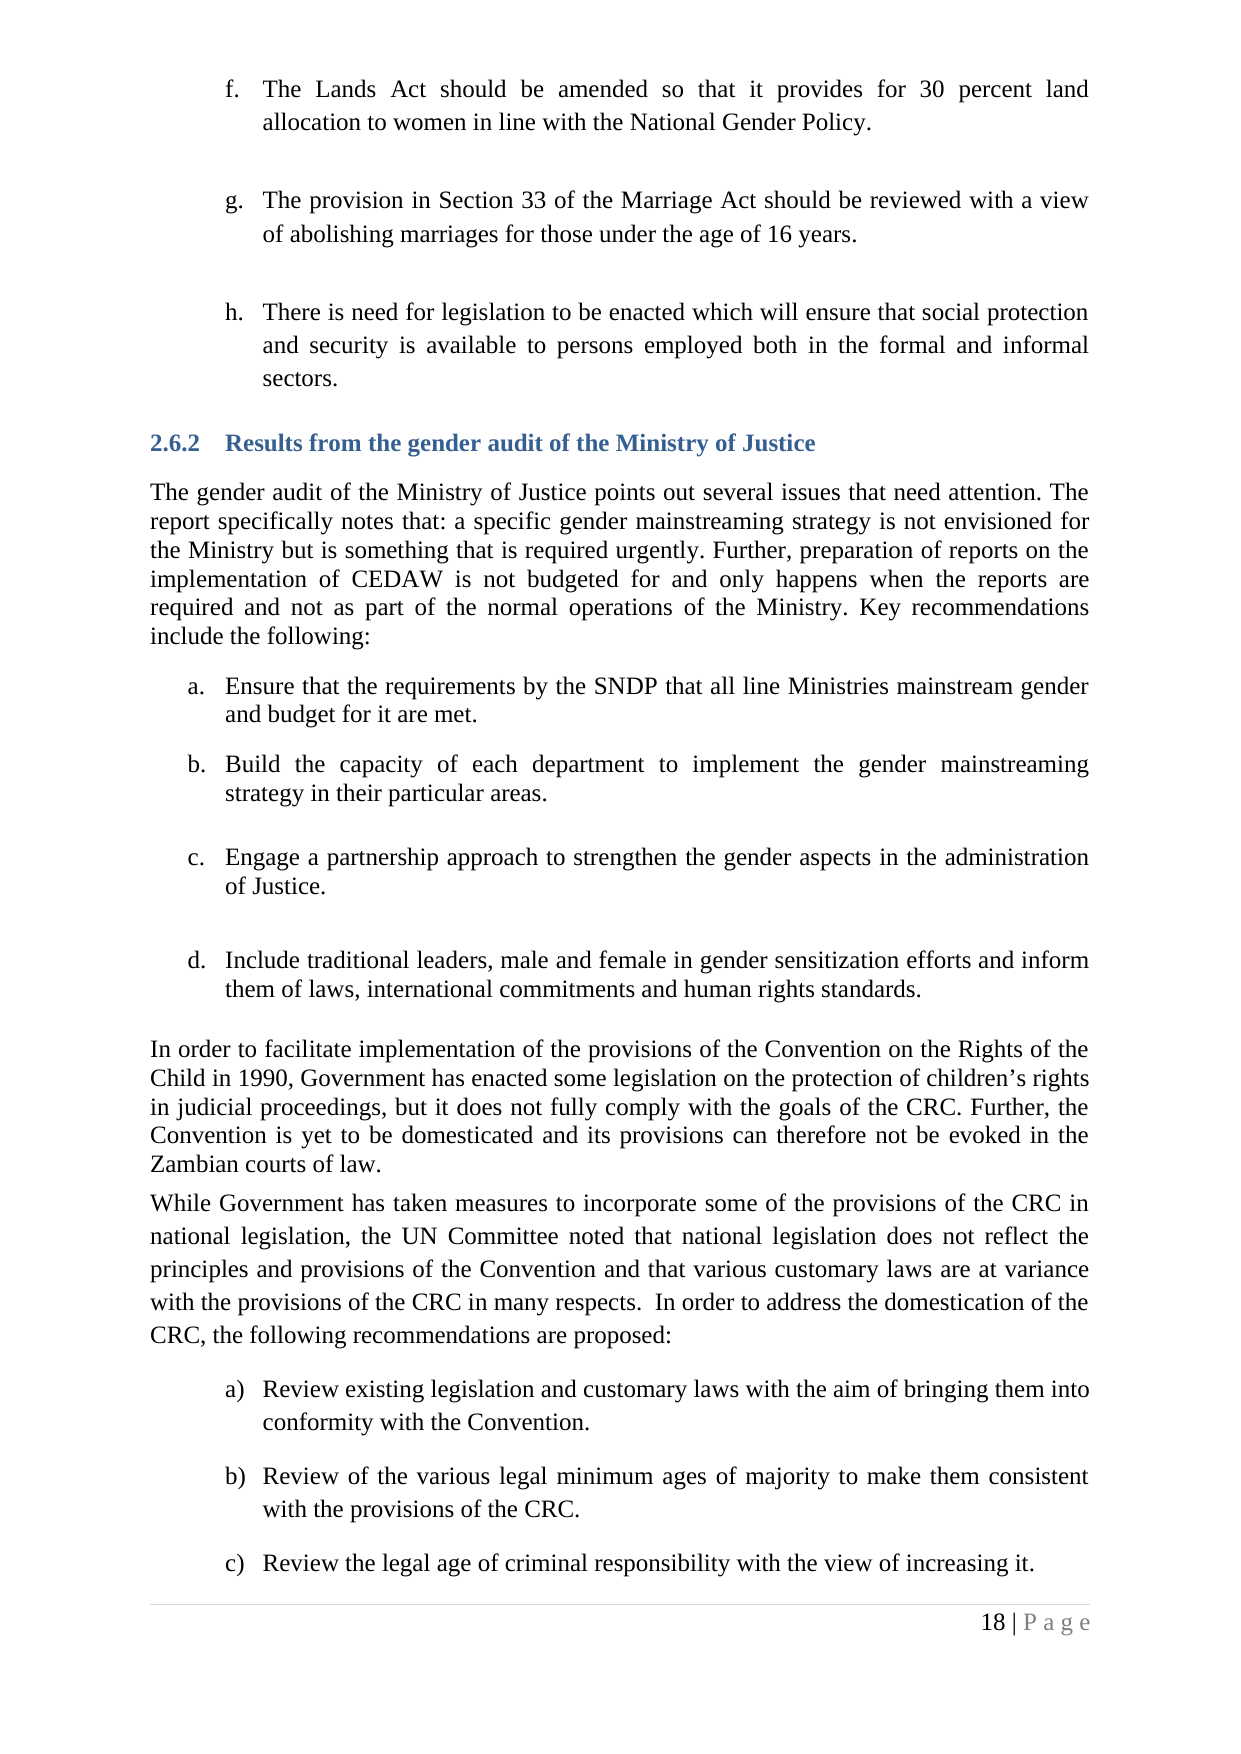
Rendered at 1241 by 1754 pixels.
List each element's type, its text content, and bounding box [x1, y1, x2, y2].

list Build the capacity of each department to implement the gender mainstreaming strategy in their particular areas. [187, 749, 1090, 807]
text While Government has taken measures to incorporate some of the provisions of the CRC in national legislation, the UN Committee noted that national legislation does not reflect the principles and provisions of the Convention and that various customary laws are at variance with the provisions of the CRC in many respects. In order to address the domestication of the CRC, the following recommendations are proposed: [150, 1188, 1090, 1349]
list The Lands Act should be amended so that it provides for 30 percent land allocation to women in line with the National Gender Policy. [225, 74, 1090, 136]
list Review of the various legal minimum ages of majority to make them consistent with the provisions of the CRC. [225, 1461, 1090, 1523]
list Review the legal age of criminal responsibility with the view of increasing it. [225, 1548, 1090, 1577]
list The provision in Section 33 of the Marriage Act should be reviewed with a view of abolishing marriages for those under the age of 16 years. [225, 186, 1090, 247]
text 2.6.2 Results from the gender audit of the Ministry of Justice [150, 428, 1090, 457]
list Review existing legislation and customary laws with the aim of bringing them into conformity with the Convention. [225, 1374, 1090, 1436]
list Include traditional leaders, male and female in gender sensitization efforts and inform them of laws, international commitments and human rights standards. [187, 945, 1090, 1003]
list Engage a partnership approach to strengthen the gender aspects in the administration of Justice. [187, 842, 1090, 899]
list Ensure that the requirements by the SNDP that all line Ministries mainstream gender and budget for it are met. [187, 671, 1090, 728]
text The gender audit of the Ministry of Justice points out several issues that need attention. The report specifically notes that: a specific gender mainstreaming strategy is not envisioned for the Ministry but is something that is required urgently. Further, preparation of reports on the implementation of CEDAW is not budgeted for and only happens when the reports are required and not as part of the normal operations of the Ministry. Key recommendations include the following: [150, 477, 1090, 650]
list There is need for legislation to be enacted which will ensure that social protection and security is available to persons employed both in the formal and informal sectors. [225, 297, 1090, 392]
text In order to facilitate implementation of the provisions of the Convention on the Rights of the Child in 1990, Government has enacted some legislation on the protection of children’s rights in judicial proceedings, but it does not fully comply with the goals of the CRC. Further, the Convention is yet to be domesticated and its provisions can therefore not be evoked in the Zambian courts of law. [150, 1034, 1090, 1178]
